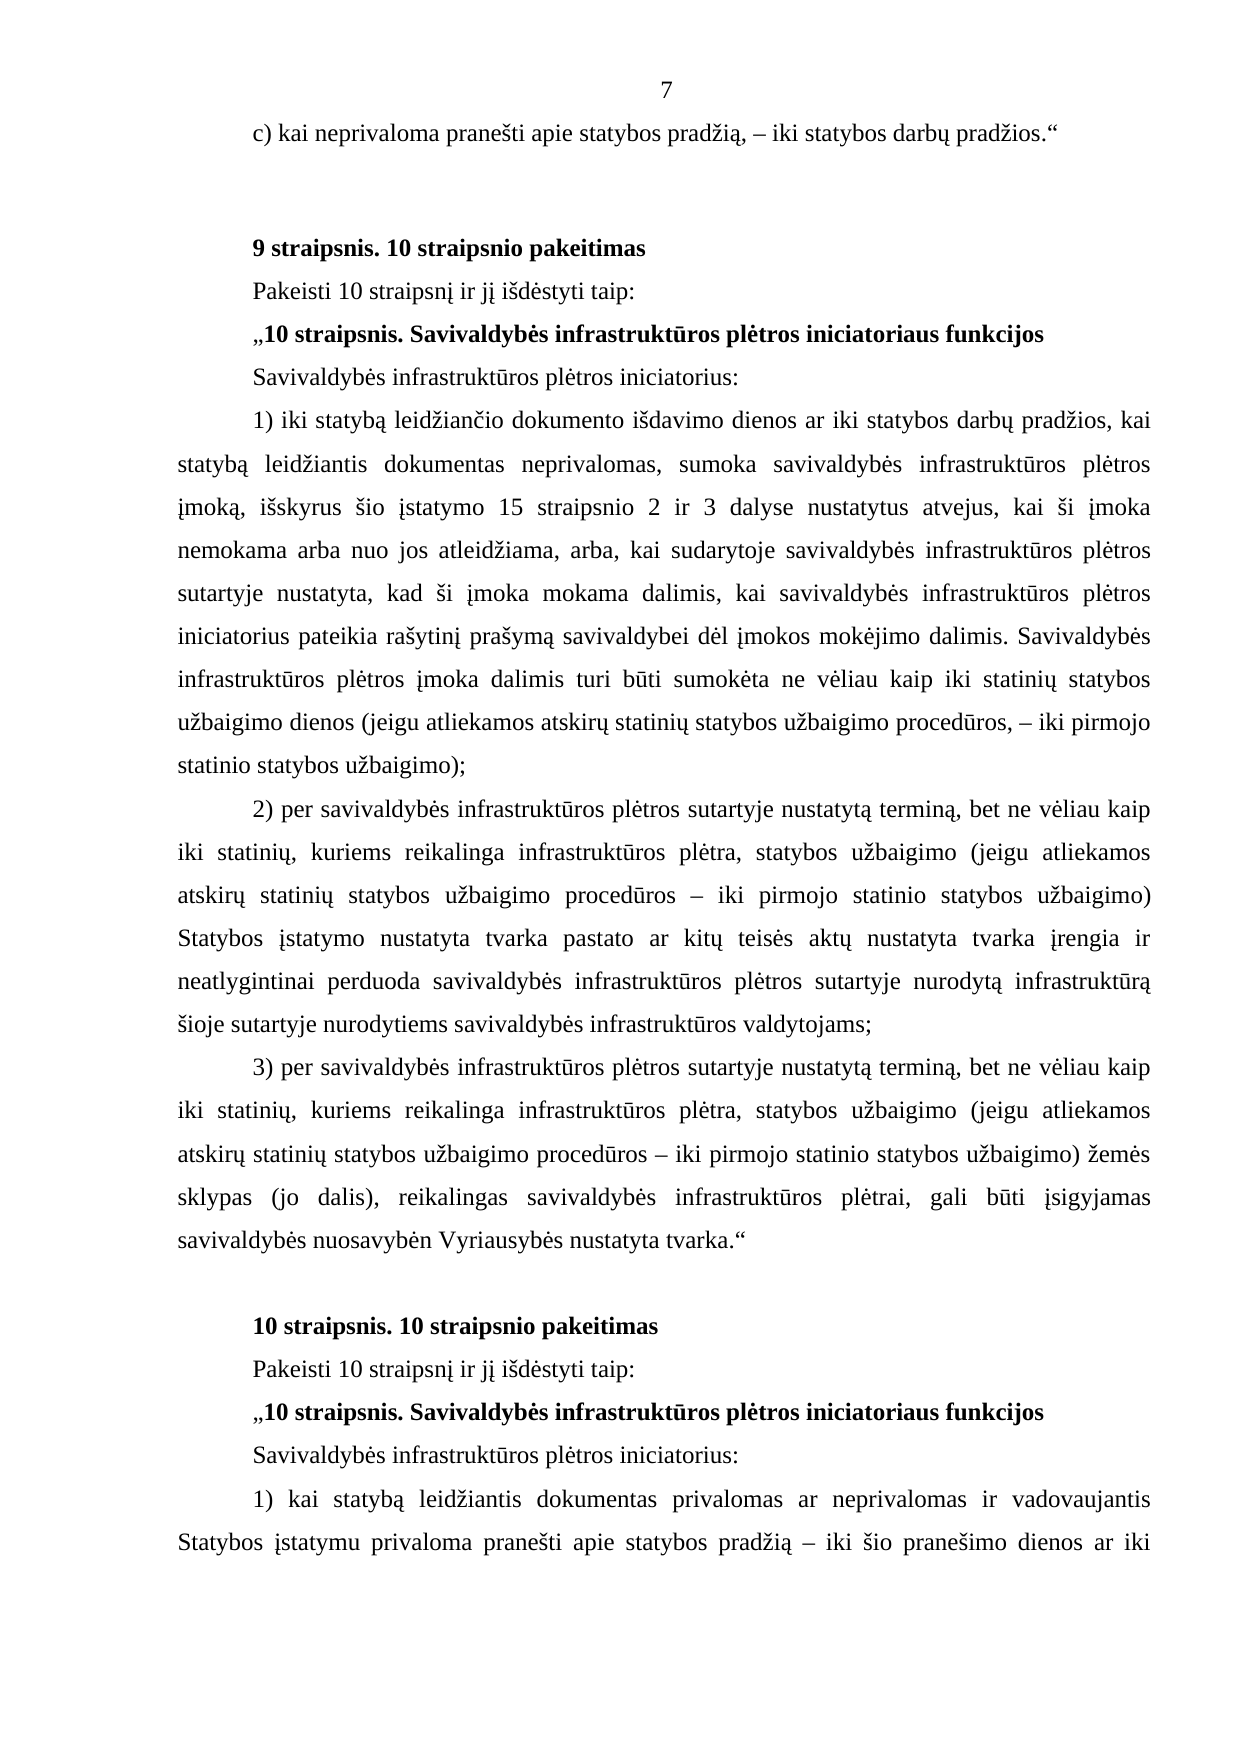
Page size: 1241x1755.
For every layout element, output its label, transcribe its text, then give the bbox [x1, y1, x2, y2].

text 2) per savivaldybės infrastruktūros plėtros sutartyje nustatytą terminą, bet ne vėliau kaip iki statinių, kuriems reikalinga infrastruktūros plėtra, statybos užbaigimo (jeigu atliekamos atskirų statinių statybos užbaigimo procedūros – iki pirmojo statinio statybos užbaigimo) Statybos įstatymo nustatyta tvarka pastato ar kitų teisės aktų nustatyta tvarka įrengia ir neatlygintinai perduoda savivaldybės infrastruktūros plėtros sutartyje nurodytą infrastruktūrą šioje sutartyje nurodytiems savivaldybės infrastruktūros valdytojams; [177, 794, 1152, 1038]
text „10 straipsnis. Savivaldybės infrastruktūros plėtros iniciatoriaus funkcijos [177, 319, 1152, 348]
text c) kai neprivaloma pranešti apie statybos pradžią, – iki statybos darbų pradžios.“ [177, 118, 1152, 147]
text Savivaldybės infrastruktūros plėtros iniciatorius: [177, 362, 1152, 391]
text Pakeisti 10 straipsnį ir jį išdėstyti taip: [177, 276, 1152, 305]
text 1) iki statybą leidžiančio dokumento išdavimo dienos ar iki statybos darbų pradžios, kai statybą leidžiantis dokumentas neprivalomas, sumoka savivaldybės infrastruktūros plėtros įmoką, išskyrus šio įstatymo 15 straipsnio 2 ir 3 dalyse nustatytus atvejus, kai ši įmoka nemokama arba nuo jos atleidžiama, arba, kai sudarytoje savivaldybės infrastruktūros plėtros sutartyje nustatyta, kad ši įmoka mokama dalimis, kai savivaldybės infrastruktūros plėtros iniciatorius pateikia rašytinį prašymą savivaldybei dėl įmokos mokėjimo dalimis. Savivaldybės infrastruktūros plėtros įmoka dalimis turi būti sumokėta ne vėliau kaip iki statinių statybos užbaigimo dienos (jeigu atliekamos atskirų statinių statybos užbaigimo procedūros, – iki pirmojo statinio statybos užbaigimo); [177, 406, 1152, 779]
text 1) kai statybą leidžiantis dokumentas privalomas ar neprivalomas ir vadovaujantis Statybos įstatymu privaloma pranešti apie statybos pradžią – iki šio pranešimo dienos ar iki [177, 1484, 1152, 1556]
text Savivaldybės infrastruktūros plėtros iniciatorius: [177, 1441, 1152, 1469]
text 9 straipsnis. 10 straipsnio pakeitimas [177, 233, 1152, 262]
text „10 straipsnis. Savivaldybės infrastruktūros plėtros iniciatoriaus funkcijos [177, 1397, 1152, 1426]
text 10 straipsnis. 10 straipsnio pakeitimas [177, 1311, 1152, 1340]
text Pakeisti 10 straipsnį ir jį išdėstyti taip: [177, 1354, 1152, 1383]
text 3) per savivaldybės infrastruktūros plėtros sutartyje nustatytą terminą, bet ne vėliau kaip iki statinių, kuriems reikalinga infrastruktūros plėtra, statybos užbaigimo (jeigu atliekamos atskirų statinių statybos užbaigimo procedūros – iki pirmojo statinio statybos užbaigimo) žemės sklypas (jo dalis), reikalingas savivaldybės infrastruktūros plėtrai, gali būti įsigyjamas savivaldybės nuosavybėn Vyriausybės nustatyta tvarka.“ [177, 1052, 1152, 1254]
